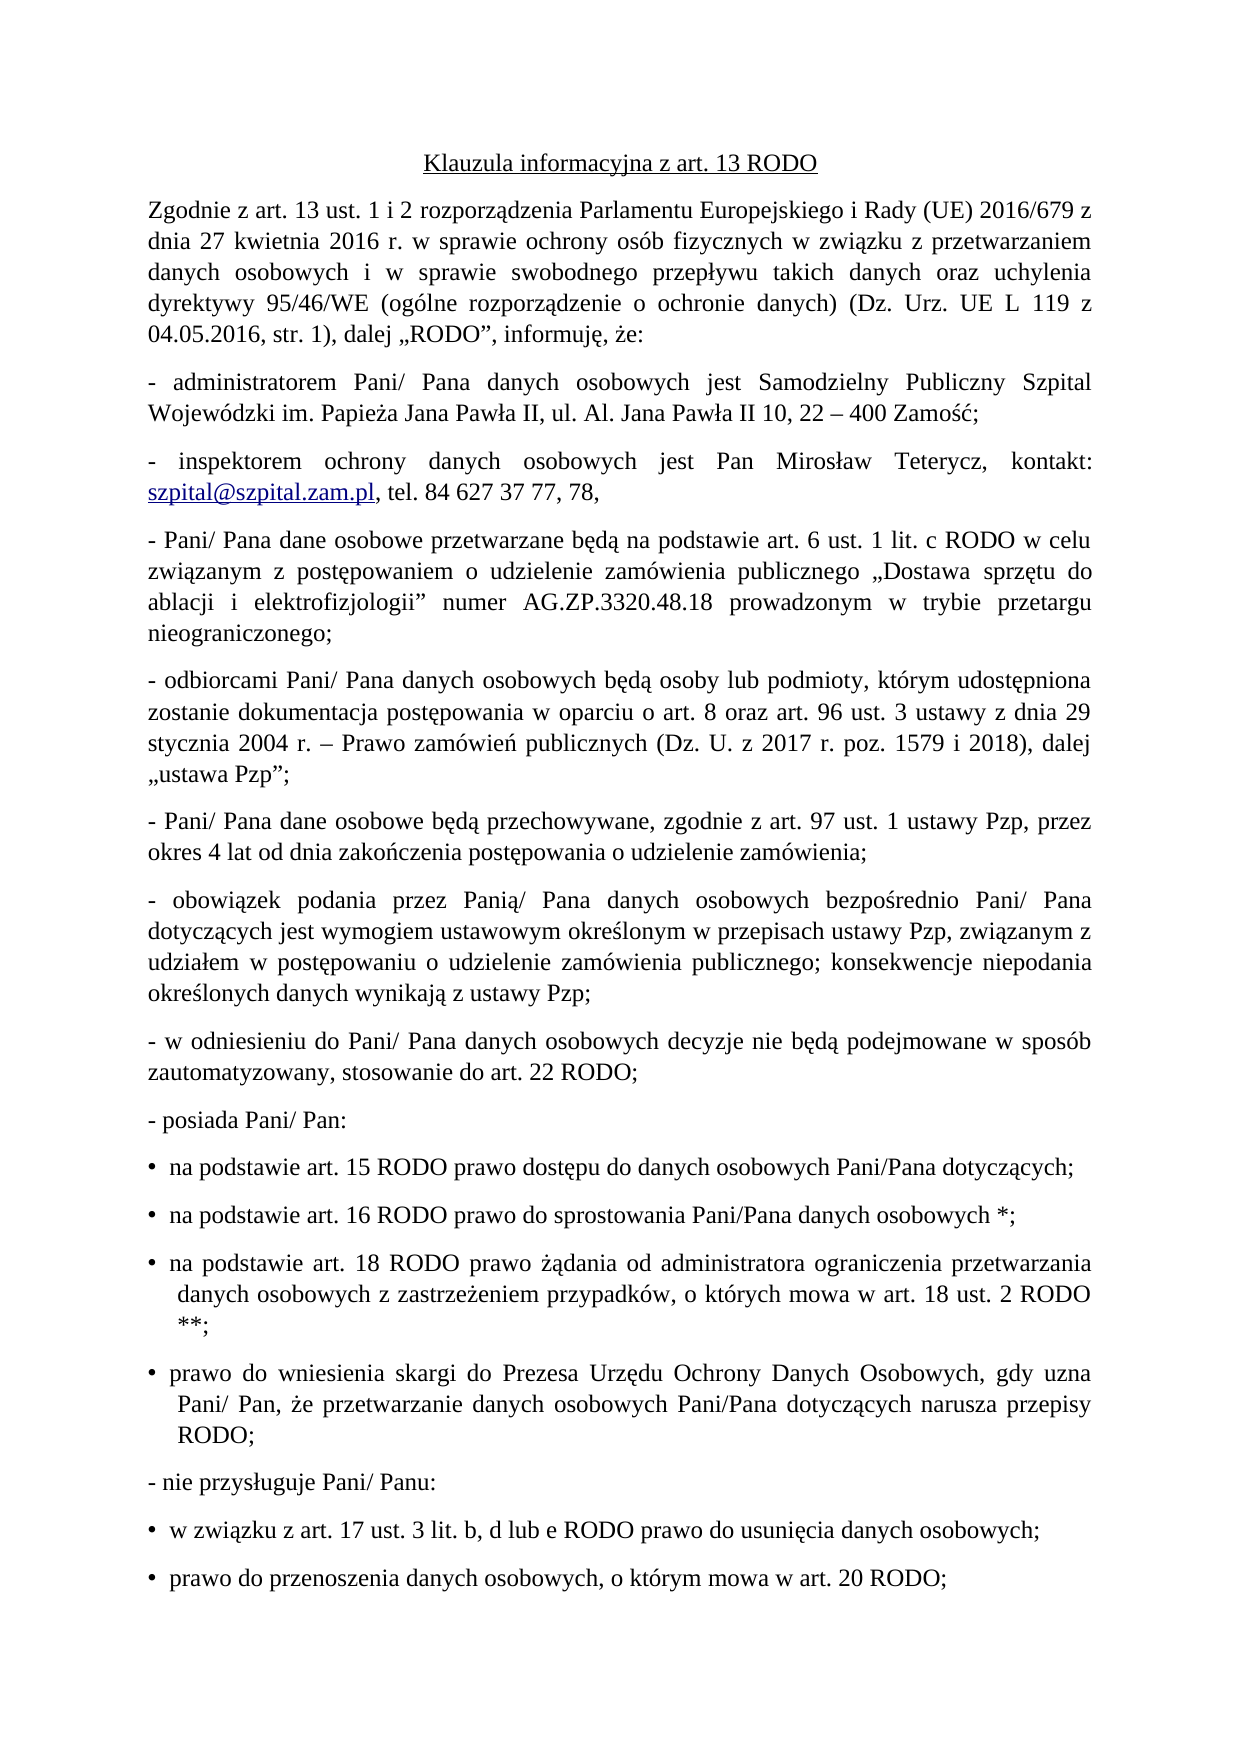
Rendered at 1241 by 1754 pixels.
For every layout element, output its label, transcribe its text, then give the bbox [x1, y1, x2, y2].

text Klauzula informacyjna z art. 13 RODO [148, 148, 1093, 176]
text - obowiązek podania przez Panią/ Pana danych osobowych bezpośrednio Pani/ Pana dotyczących jest wymogiem ustawowym określonym w przepisach ustawy Pzp, związanym z udziałem w postępowaniu o udzielenie zamówienia publicznego; konsekwencje niepodania określonych danych wynikają z ustawy Pzp; [148, 885, 1093, 1007]
text - odbiorcami Pani/ Pana danych osobowych będą osoby lub podmioty, którym udostępniona zostanie dokumentacja postępowania w oparciu o art. 8 oraz art. 96 ust. 3 ustawy z dnia 29 stycznia 2004 r. – Prawo zamówień publicznych (Dz. U. z 2017 r. poz. 1579 i 2018), dalej „ustawa Pzp”; [148, 666, 1093, 787]
text Zgodnie z art. 13 ust. 1 i 2 rozporządzenia Parlamentu Europejskiego i Rady (UE) 2016/679 z dnia 27 kwietnia 2016 r. w sprawie ochrony osób fizycznych w związku z przetwarzaniem danych osobowych i w sprawie swobodnego przepływu takich danych oraz uchylenia dyrektywy 95/46/WE (ogólne rozporządzenie o ochronie danych) (Dz. Urz. UE L 119 z 04.05.2016, str. 1), dalej „RODO”, informuję, że: [148, 195, 1093, 348]
text - inspektorem ochrony danych osobowych jest Pan Mirosław Teterycz, kontakt: szpital@szpital.zam.pl, tel. 84 627 37 77, 78, [148, 446, 1093, 506]
text - posiada Pani/ Pan: [148, 1105, 1093, 1133]
list prawo do wniesienia skargi do Prezesa Urzędu Ochrony Danych Osobowych, gdy uzna Pani/ Pan, że przetwarzanie danych osobowych Pani/Pana dotyczących narusza przepisy RODO; [148, 1358, 1093, 1448]
text - nie przysługuje Pani/ Panu: [148, 1467, 1093, 1496]
list na podstawie art. 16 RODO prawo do sprostowania Pani/Pana danych osobowych *; [148, 1200, 1093, 1229]
list na podstawie art. 15 RODO prawo dostępu do danych osobowych Pani/Pana dotyczących; [148, 1152, 1093, 1181]
text - Pani/ Pana dane osobowe przetwarzane będą na podstawie art. 6 ust. 1 lit. c RODO w celu związanym z postępowaniem o udzielenie zamówienia publicznego „Dostawa sprzętu do ablacji i elektrofizjologii” numer AG.ZP.3320.48.18 prowadzonym w trybie przetargu nieograniczonego; [148, 525, 1093, 647]
text - w odniesieniu do Pani/ Pana danych osobowych decyzje nie będą podejmowane w sposób zautomatyzowany, stosowanie do art. 22 RODO; [148, 1026, 1093, 1086]
list prawo do przenoszenia danych osobowych, o którym mowa w art. 20 RODO; [148, 1563, 1093, 1592]
text - administratorem Pani/ Pana danych osobowych jest Samodzielny Publiczny Szpital Wojewódzki im. Papieża Jana Pawła II, ul. Al. Jana Pawła II 10, 22 – 400 Zamość; [148, 367, 1093, 427]
list na podstawie art. 18 RODO prawo żądania od administratora ograniczenia przetwarzania danych osobowych z zastrzeżeniem przypadków, o których mowa w art. 18 ust. 2 RODO **; [148, 1248, 1093, 1339]
text - Pani/ Pana dane osobowe będą przechowywane, zgodnie z art. 97 ust. 1 ustawy Pzp, przez okres 4 lat od dnia zakończenia postępowania o udzielenie zamówienia; [148, 806, 1093, 866]
list w związku z art. 17 ust. 3 lit. b, d lub e RODO prawo do usunięcia danych osobowych; [148, 1515, 1093, 1544]
